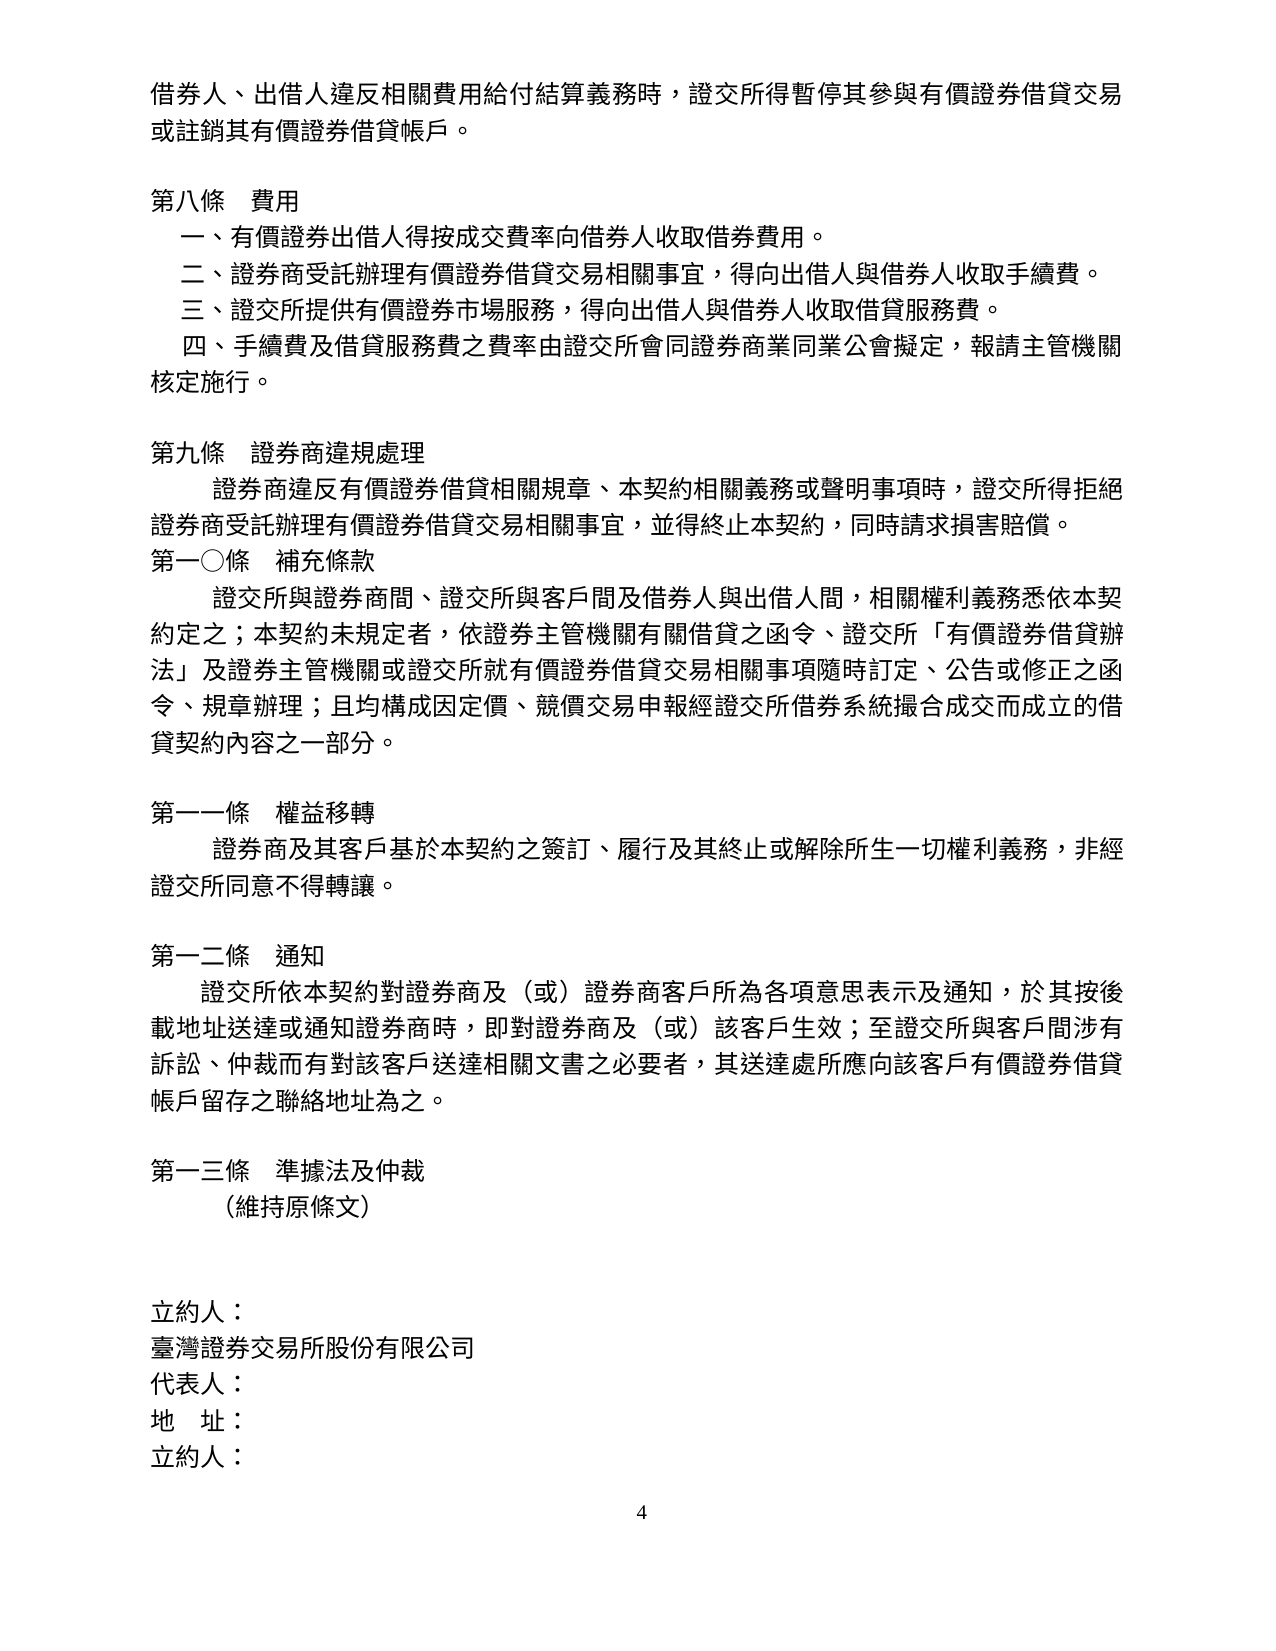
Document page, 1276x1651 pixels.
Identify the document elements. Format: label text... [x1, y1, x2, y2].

table_cell 借券人、出借人違反相關費用給付結算義務時，證交所得暫停其參與有價證券借貸交易或註銷其有價證券借貸帳戶。 [148, 75, 1127, 182]
table_cell 第一三條 準據法及仲裁 （維持原條文） 立約人： 臺灣證券交易所股份有限公司 代表人： 地 址： 立約人： [148, 1152, 1127, 1473]
table_cell 第一一條 權益移轉 證券商及其客戶基於本契約之簽訂、履行及其終止或解除所生一切權利義務，非經證交所同意不得轉讓。 [148, 794, 1127, 936]
table_cell 第九條 證券商違規處理 證券商違反有價證券借貸相關規章、本契約相關義務或聲明事項時，證交所得拒絕證券商受託辦理有價證券借貸交易相關事宜，並得終止本契約，同時請求損害賠償。 [148, 433, 1127, 542]
table_cell 第一○條 補充條款 證交所與證券商間、證交所與客戶間及借券人與出借人間，相關權利義務悉依本契約定之；本契約未規定者，依證券主管機關有關借貸之函令、證交所「有價證券借貸辦法」及證券主管機關或證交所就有價證券借貸交易相關事項隨時訂定、公告或修正之函令、規章辦理；且均構成因定價、競價交易申報經證交所借券系統撮合成交而成立的借貸契約內容之一部分。 [148, 542, 1127, 793]
table_cell 第一二條 通知 證交所依本契約對證券商及（或）證券商客戶所為各項意思表示及通知，於其按後載地址送達或通知證券商時，即對證券商及（或）該客戶生效；至證交所與客戶間涉有訴訟、仲裁而有對該客戶送達相關文書之必要者，其送達處所應向該客戶有價證券借貸帳戶留存之聯絡地址為之。 [148, 936, 1127, 1152]
table_cell 第八條 費用 一、有價證券出借人得按成交費率向借券人收取借券費用。 二、證券商受託辦理有價證券借貸交易相關事宜，得向出借人與借券人收取手續費。 三、證交所提供有價證券市場服務，得向出借人與借券人收取借貸服務費。 四、手續費及借貸服務費之費率由證交所會同證券商業同業公會擬定，報請主管機關核定施行。 [148, 182, 1127, 433]
